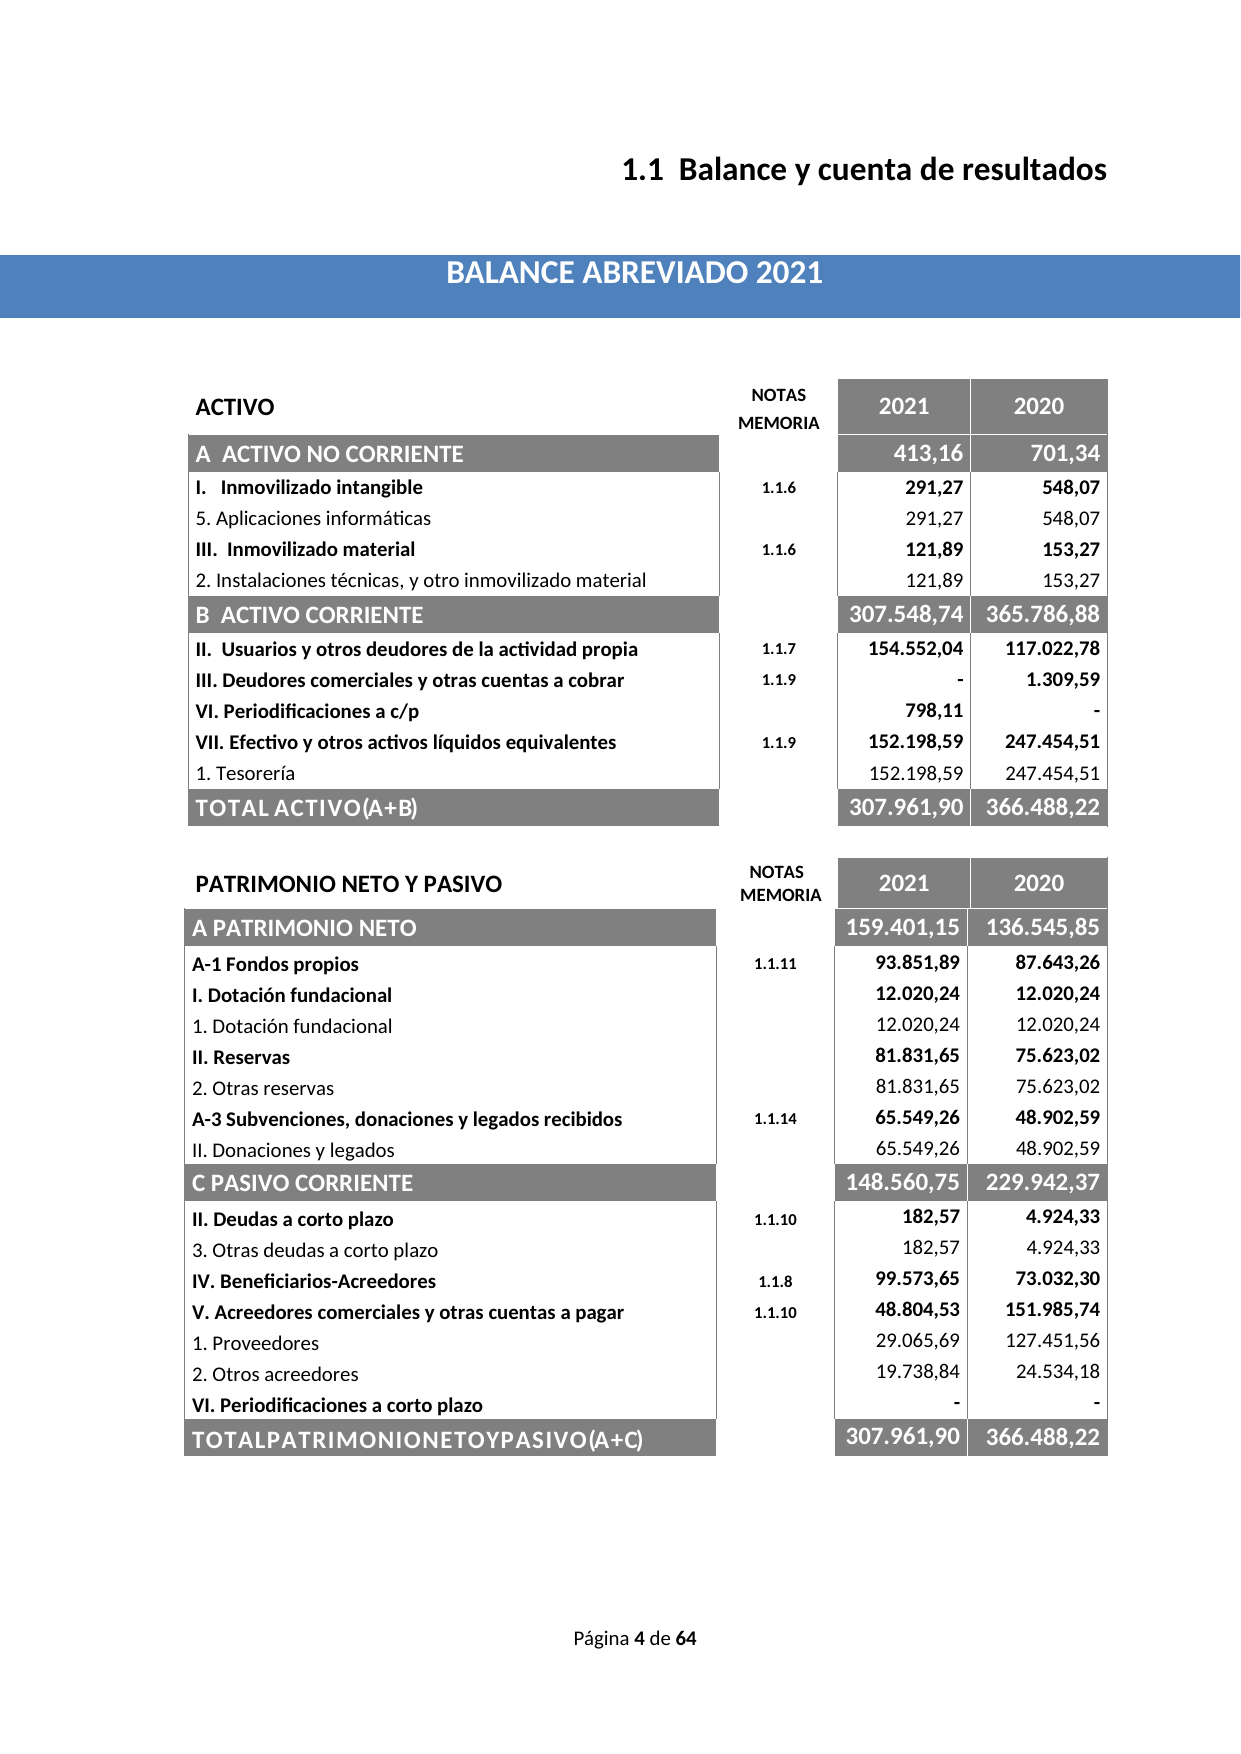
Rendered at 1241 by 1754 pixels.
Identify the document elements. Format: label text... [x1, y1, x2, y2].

table_cell 366.488,22 [968, 1419, 1107, 1455]
table_cell - [838, 664, 970, 695]
table_cell [717, 1232, 834, 1263]
table_cell [838, 827, 970, 857]
table_cell 24.534,18 [968, 1356, 1107, 1387]
table_cell I. Dotación fundacional [185, 978, 716, 1009]
table_cell 159.401,15 [835, 909, 967, 946]
text 1.1 Balance y cuenta de resultados [162, 148, 1107, 188]
table_cell 366.488,22 [971, 789, 1107, 826]
table_header 2021 [838, 379, 970, 434]
table_cell [720, 758, 837, 789]
table_cell [720, 826, 837, 857]
table_cell II. Donaciones y legados [185, 1133, 716, 1164]
table_cell 413,16 [838, 435, 970, 472]
table_cell 247.454,51 [971, 758, 1107, 789]
table_cell 81.831,65 [835, 1040, 967, 1071]
table_cell 73.032,30 [968, 1263, 1107, 1294]
table_cell 4.924,33 [968, 1232, 1107, 1263]
table_cell A ACTIVO NO CORRIENTE [189, 435, 719, 472]
table_cell [720, 789, 837, 826]
table_cell 93.851,89 [835, 946, 967, 978]
table_cell [717, 1071, 834, 1102]
table_cell 1. Proveedores [185, 1325, 716, 1356]
table_cell 148.560,75 [835, 1164, 967, 1201]
table_cell 65.549,26 [835, 1133, 967, 1164]
table_cell [720, 435, 837, 472]
table_cell [717, 1040, 834, 1071]
table_cell [717, 1419, 834, 1455]
table_cell 12.020,24 [968, 978, 1107, 1009]
table_cell 75.623,02 [968, 1071, 1107, 1102]
table_cell [717, 978, 834, 1009]
table_cell PATRIMONIO NETO Y PASIVO [188, 857, 719, 908]
table_cell - [971, 695, 1107, 727]
table_cell 152.198,59 [838, 758, 970, 789]
table_cell 2. Instalaciones técnicas, y otro inmovilizado material [189, 565, 719, 596]
table_cell 548,07 [971, 503, 1107, 534]
table_cell 1.1.6 [720, 472, 837, 503]
table_cell 153,27 [971, 534, 1107, 565]
text BALANCE ABREVIADO 2021 [162, 251, 1107, 255]
table_cell [717, 1133, 834, 1164]
table_cell [188, 826, 719, 857]
table_cell 154.552,04 [838, 633, 970, 664]
table_cell [720, 695, 837, 727]
table_header 2020 [971, 379, 1107, 434]
table_cell III. Inmovilizado material [189, 534, 719, 565]
table_cell 307.961,90 [838, 789, 970, 826]
table_cell A-1 Fondos propios [185, 947, 716, 978]
table_cell 4.924,33 [968, 1201, 1107, 1232]
table_cell 307.961,90 [835, 1419, 967, 1455]
table_cell 75.623,02 [968, 1040, 1107, 1071]
table_cell 48.902,59 [968, 1102, 1107, 1133]
table_cell 29.065,69 [835, 1325, 967, 1356]
table_cell 182,57 [835, 1201, 967, 1232]
table_cell 1.1.9 [720, 727, 837, 758]
table_cell A PATRIMONIO NETO [185, 909, 716, 946]
table_cell 87.643,26 [968, 946, 1107, 978]
table_cell 1.1.11 [717, 946, 834, 978]
table_cell 153,27 [971, 565, 1107, 596]
table_cell [717, 1388, 834, 1418]
table_cell 65.549,26 [835, 1102, 967, 1133]
table_cell 548,07 [971, 472, 1107, 503]
table_cell [717, 1164, 834, 1201]
table_cell 2. Otros acreedores [185, 1356, 716, 1387]
table_cell A-3 Subvenciones, donaciones y legados recibidos [185, 1102, 716, 1133]
table_cell 1.1.14 [717, 1102, 834, 1133]
table_cell VI. Periodificaciones a c/p [189, 695, 719, 727]
table_cell II. Deudas a corto plazo [185, 1201, 716, 1232]
table_cell 307.548,74 [838, 596, 970, 633]
table_cell 2020 [971, 858, 1107, 908]
table_cell 1. Tesorería [189, 758, 719, 789]
table_cell [720, 565, 837, 596]
table_cell 247.454,51 [971, 727, 1107, 758]
table_cell B ACTIVO CORRIENTE [189, 596, 719, 633]
table_cell I. Inmovilizado intangible [189, 472, 719, 503]
table_cell 1.1.9 [720, 664, 837, 695]
table_cell 136.545,85 [968, 909, 1107, 946]
table_cell T O T A L P A T R I M O N I O N E T O Y P A S I V O (A + C) [185, 1419, 716, 1455]
table_cell 117.022,78 [971, 633, 1107, 664]
table_cell 1.1.10 [717, 1294, 834, 1325]
table_cell - [835, 1388, 967, 1418]
table_cell [720, 503, 837, 534]
table_cell C PASIVO CORRIENTE [185, 1164, 716, 1201]
table_cell 12.020,24 [835, 978, 967, 1009]
table_cell [971, 827, 1107, 857]
table_cell [720, 596, 837, 633]
table_cell 2021 [838, 858, 970, 908]
table_cell - [968, 1388, 1107, 1418]
table_cell 1.1.7 [720, 633, 837, 664]
table_cell 127.451,56 [968, 1325, 1107, 1356]
table_cell III. Deudores comerciales y otras cuentas a cobrar [189, 664, 719, 695]
table_cell 291,27 [838, 503, 970, 534]
table_cell NOTAS MEMORIA [720, 857, 837, 908]
table_cell 1.1.10 [717, 1201, 834, 1232]
table_cell T O T A L A C T I V O (A + B) [189, 789, 719, 826]
table_cell 1. Dotación fundacional [185, 1009, 716, 1040]
table_header NOTAS [720, 379, 837, 410]
table_cell 3. Otras deudas a corto plazo [185, 1232, 716, 1263]
table_cell II. Reservas [185, 1040, 716, 1071]
table_cell 365.786,88 [971, 596, 1107, 633]
table_cell 19.738,84 [835, 1356, 967, 1387]
table_cell VI. Periodificaciones a corto plazo [185, 1388, 716, 1418]
table_cell [717, 909, 834, 946]
table_cell V. Acreedores comerciales y otras cuentas a pagar [185, 1294, 716, 1325]
table_cell 798,11 [838, 695, 970, 727]
table_cell [717, 1009, 834, 1040]
table_cell VII. Efectivo y otros activos líquidos equivalentes [189, 727, 719, 758]
table_cell 5. Aplicaciones informáticas [189, 503, 719, 534]
table_cell MEMORIA [720, 410, 837, 434]
table_cell 151.985,74 [968, 1294, 1107, 1325]
table_cell II. Usuarios y otros deudores de la actividad propia [189, 633, 719, 664]
table_cell 81.831,65 [835, 1071, 967, 1102]
table_cell 12.020,24 [835, 1009, 967, 1040]
table_header ACTIVO [188, 379, 719, 434]
table_cell 1.1.8 [717, 1263, 834, 1294]
table_cell 1.1.6 [720, 534, 837, 565]
table_cell 1.309,59 [971, 664, 1107, 695]
table_cell 12.020,24 [968, 1009, 1107, 1040]
table_cell 152.198,59 [838, 727, 970, 758]
table_cell 229.942,37 [968, 1164, 1107, 1201]
table_cell 291,27 [838, 472, 970, 503]
table_cell [717, 1356, 834, 1387]
table_cell 2. Otras reservas [185, 1071, 716, 1102]
table_cell 182,57 [835, 1232, 967, 1263]
table_cell IV. Beneficiarios-Acreedores [185, 1263, 716, 1294]
table_cell 701,34 [971, 435, 1107, 472]
table_cell [717, 1325, 834, 1356]
table_cell 121,89 [838, 534, 970, 565]
table_cell 99.573,65 [835, 1263, 967, 1294]
table_cell 48.804,53 [835, 1294, 967, 1325]
table_cell 121,89 [838, 565, 970, 596]
table_cell 48.902,59 [968, 1133, 1107, 1164]
